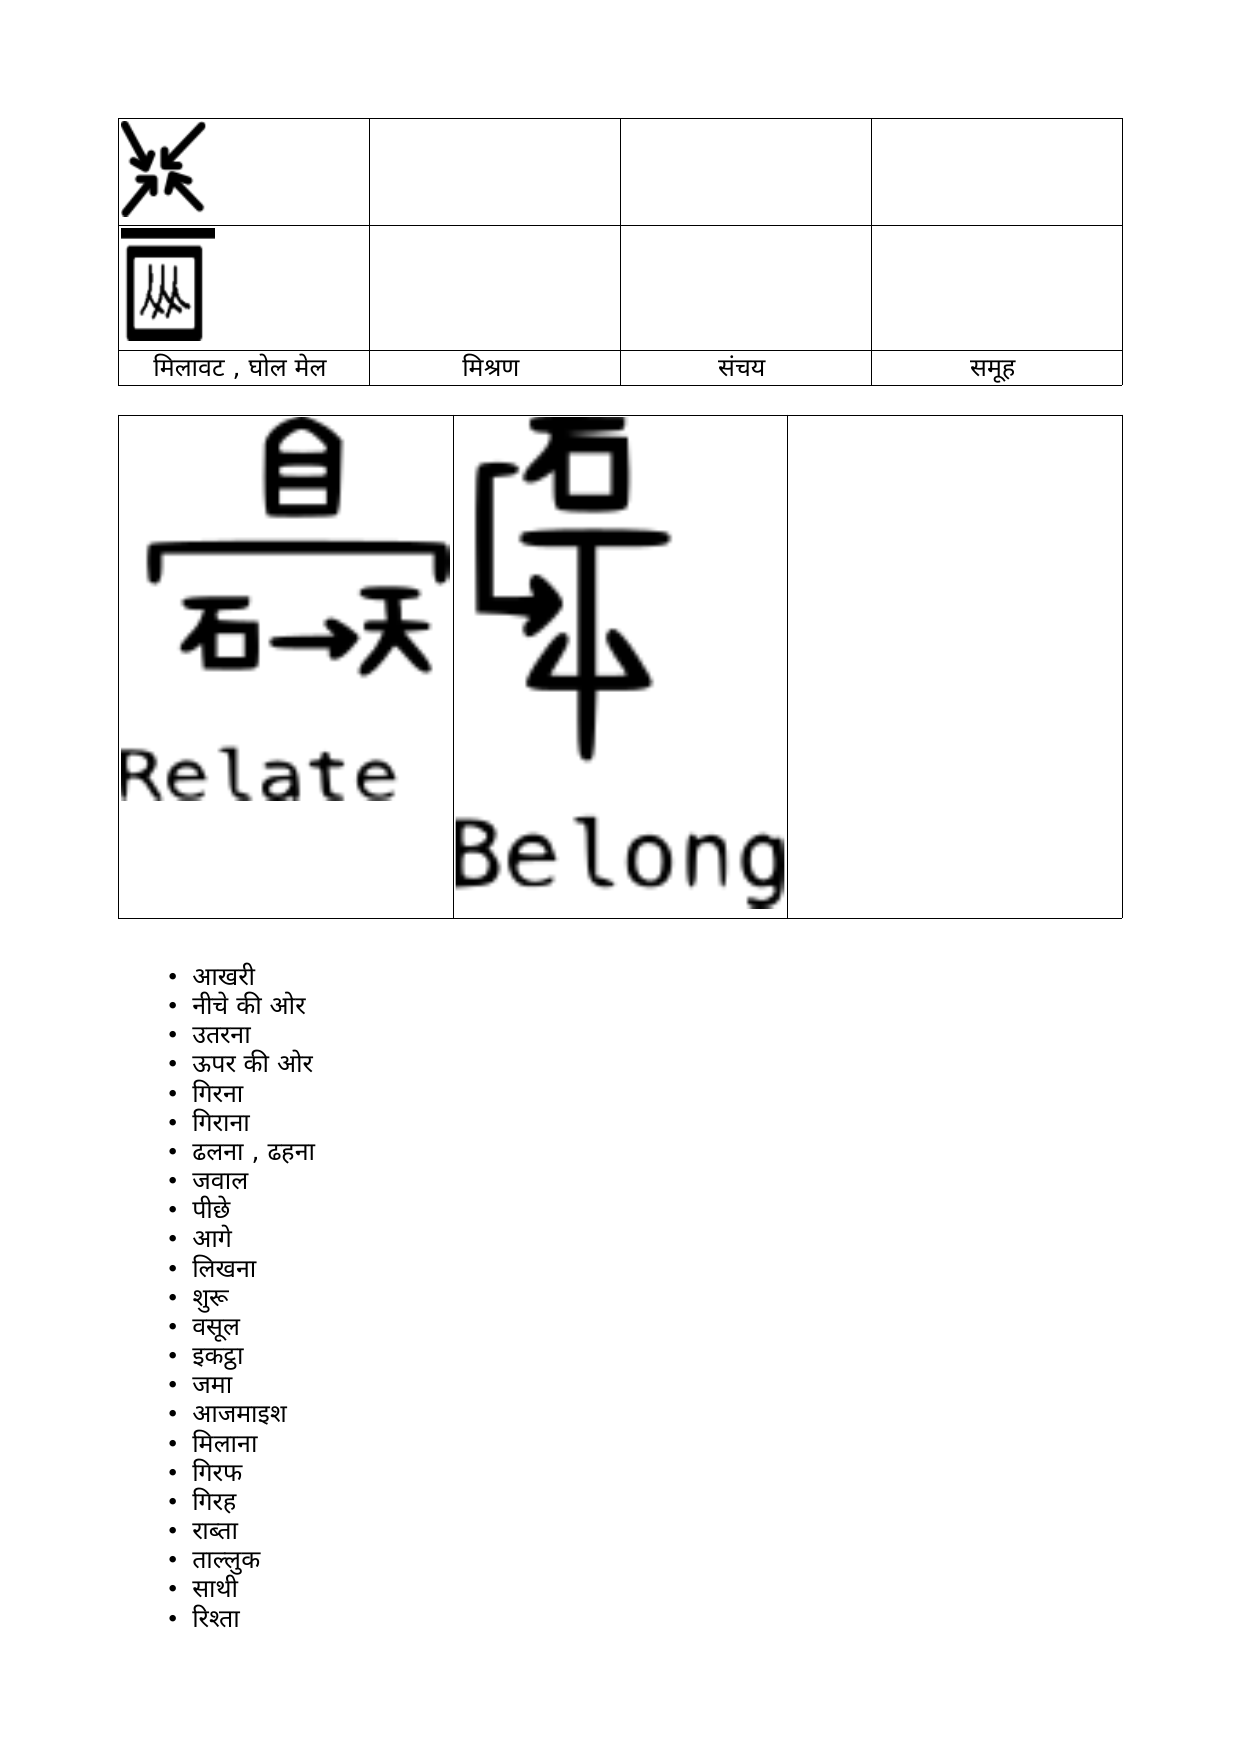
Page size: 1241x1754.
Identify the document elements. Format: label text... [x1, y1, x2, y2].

table_cell [621, 119, 871, 225]
list गिराना [177, 1108, 1122, 1137]
table_cell [872, 119, 1122, 225]
list आगे [177, 1225, 1122, 1254]
list वसूल [177, 1312, 1122, 1341]
list नीचे की ओर [177, 991, 1122, 1021]
table_header [119, 416, 453, 918]
picture [121, 228, 215, 341]
picture [121, 121, 206, 217]
list जवाल [177, 1166, 1122, 1196]
picture [455, 417, 785, 909]
list इकट्ठा [177, 1341, 1122, 1371]
list राब्ता [177, 1516, 1122, 1546]
list लिखना [177, 1254, 1122, 1283]
table_cell [119, 226, 369, 350]
list गिरह [177, 1487, 1122, 1516]
table_cell संचय [621, 351, 871, 385]
table_cell [370, 226, 620, 350]
table_cell [370, 119, 620, 225]
list गिरना [177, 1079, 1122, 1108]
list रिश्ता [177, 1604, 1122, 1633]
table_cell मिलावट , घोल मेल [119, 351, 369, 385]
picture [121, 417, 450, 801]
list साथी [177, 1575, 1122, 1604]
list ढलना , ढहना [177, 1137, 1122, 1166]
list ऊपर की ओर [177, 1050, 1122, 1079]
list आखरी [177, 962, 1122, 991]
table_cell [621, 226, 871, 350]
list आजमाइश [177, 1400, 1122, 1429]
table_cell [119, 119, 369, 225]
list जमा [177, 1371, 1122, 1400]
list मिलाना [177, 1429, 1122, 1458]
list गिरफ [177, 1458, 1122, 1487]
list उतरना [177, 1021, 1122, 1050]
table_cell समूह [872, 351, 1122, 385]
table_cell [872, 226, 1122, 350]
list पीछे [177, 1196, 1122, 1225]
table_header [788, 416, 1122, 918]
list शुरू [177, 1283, 1122, 1312]
list ताल्लुक [177, 1546, 1122, 1575]
table_cell मिश्रण [370, 351, 620, 385]
table_header [454, 416, 787, 918]
